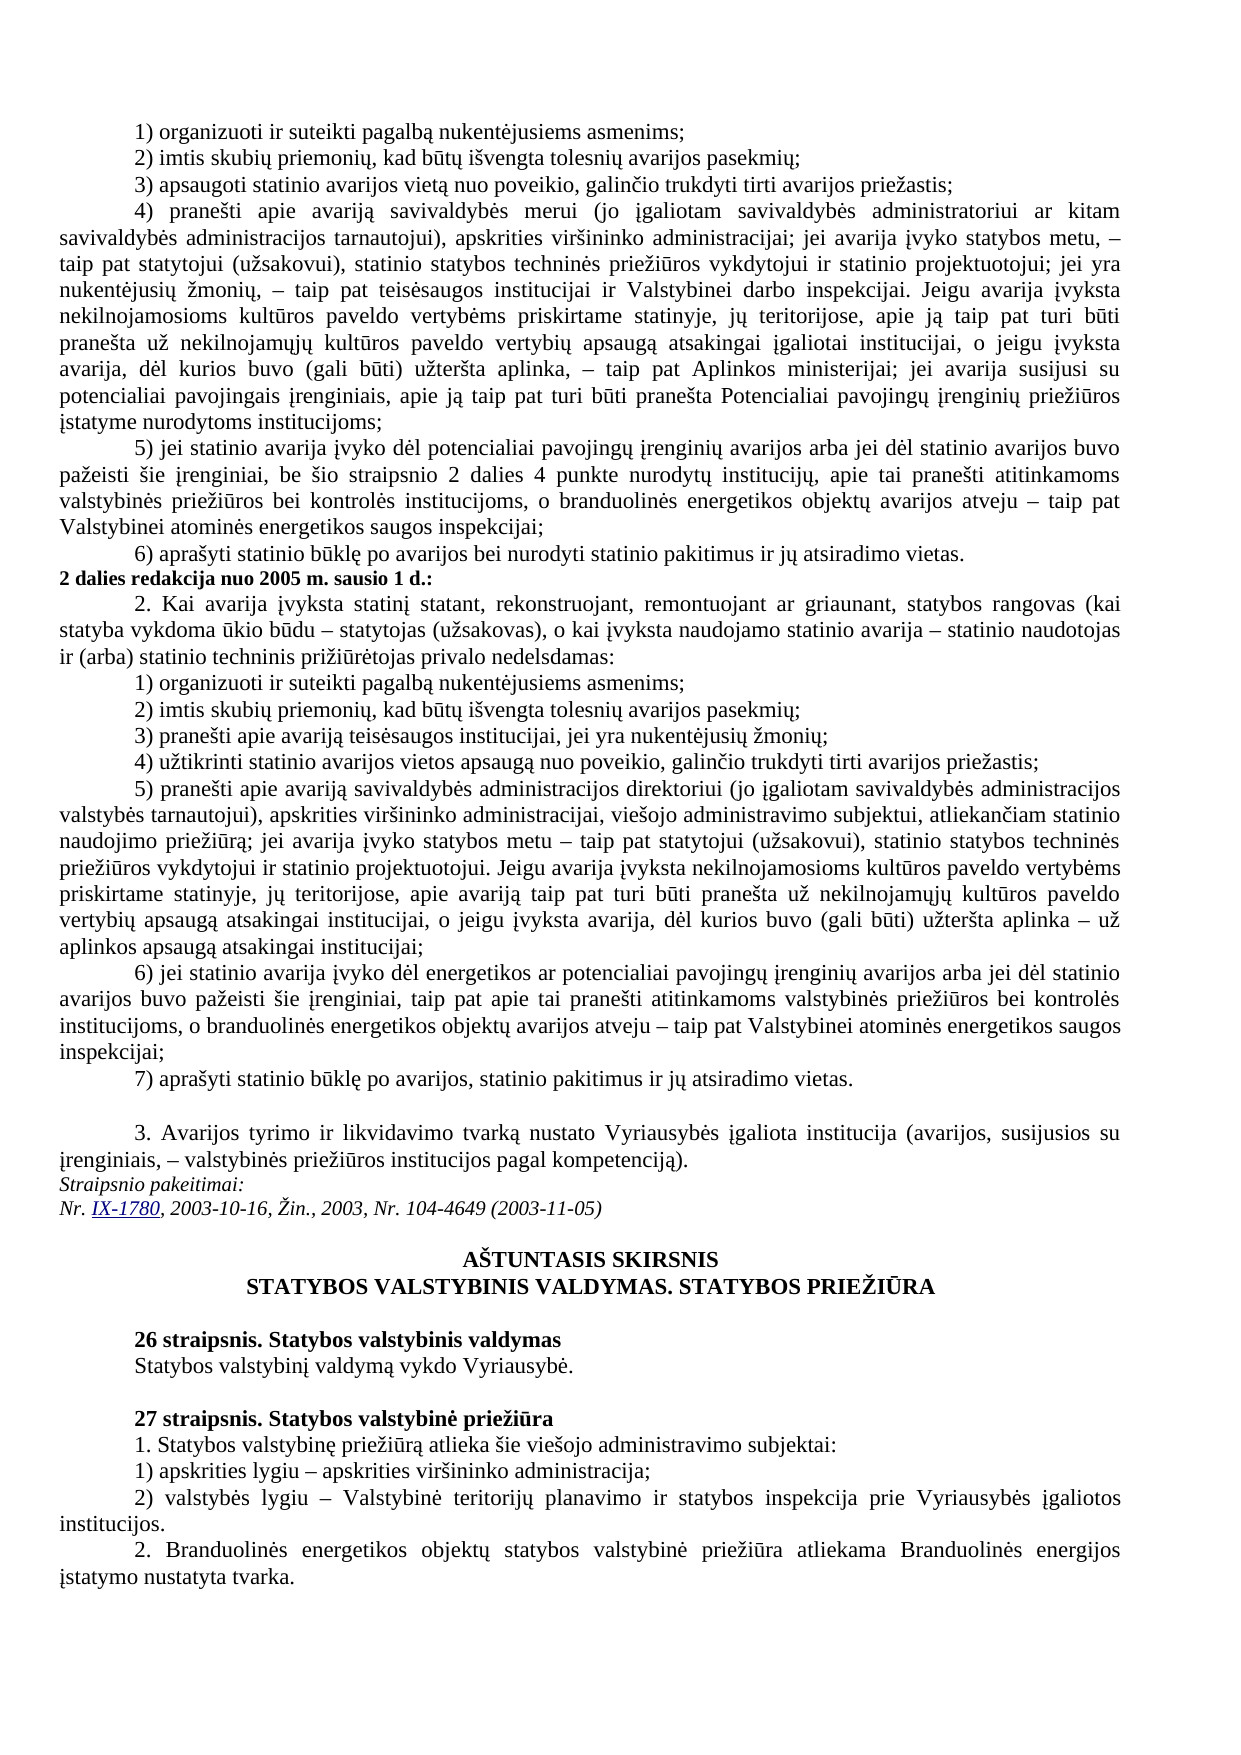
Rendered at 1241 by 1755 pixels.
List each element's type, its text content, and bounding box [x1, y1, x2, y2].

text 2. Branduolinės energetikos objektų statybos valstybinė priežiūra atliekama Branduolinės energijos įstatymo nustatyta tvarka. [59, 1536, 1122, 1589]
text 2) imtis skubių priemonių, kad būtų išvengta tolesnių avarijos pasekmių; [59, 696, 1122, 722]
text 2) imtis skubių priemonių, kad būtų išvengta tolesnių avarijos pasekmių; [59, 144, 1122, 171]
text 1) apskrities lygiu – apskrities viršininko administracija; [59, 1457, 1122, 1484]
text 6) jei statinio avarija įvyko dėl energetikos ar potencialiai pavojingų įrenginių avarijos arba jei dėl statinio avarijos buvo pažeisti šie įrenginiai, taip pat apie tai pranešti atitinkamoms valstybinės priežiūros bei kontrolės institucijoms, o branduolinės energetikos objektų avarijos atveju – taip pat Valstybinei atominės energetikos saugos inspekcijai; [59, 959, 1122, 1064]
text 1. Statybos valstybinę priežiūrą atlieka šie viešojo administravimo subjektai: [59, 1431, 1122, 1457]
text 3) pranešti apie avariją teisėsaugos institucijai, jei yra nukentėjusių žmonių; [59, 722, 1122, 748]
text 7) aprašyti statinio būklę po avarijos, statinio pakitimus ir jų atsiradimo vietas. [59, 1064, 1122, 1091]
text 4) užtikrinti statinio avarijos vietos apsaugą nuo poveikio, galinčio trukdyti tirti avarijos priežastis; [59, 748, 1122, 775]
text Nr. IX-1780, 2003-10-16, Žin., 2003, Nr. 104-4649 (2003-11-05) [59, 1196, 1122, 1220]
text 5) jei statinio avarija įvyko dėl potencialiai pavojingų įrenginių avarijos arba jei dėl statinio avarijos buvo pažeisti šie įrenginiai, be šio straipsnio 2 dalies 4 punkte nurodytų institucijų, apie tai pranešti atitinkamoms valstybinės priežiūros bei kontrolės institucijoms, o branduolinės energetikos objektų avarijos atveju – taip pat Valstybinei atominės energetikos saugos inspekcijai; [59, 434, 1122, 540]
text 2) valstybės lygiu – Valstybinė teritorijų planavimo ir statybos inspekcija prie Vyriausybės įgaliotos institucijos. [59, 1484, 1122, 1536]
text Statybos valstybinį valdymą vykdo Vyriausybė. [59, 1352, 1122, 1378]
text STATYBOS VALSTYBINIS VALDYMAS. STATYBOS PRIEŽIŪRA [59, 1273, 1122, 1299]
text 3) apsaugoti statinio avarijos vietą nuo poveikio, galinčio trukdyti tirti avarijos priežastis; [59, 171, 1122, 197]
text 1) organizuoti ir suteikti pagalbą nukentėjusiems asmenims; [59, 669, 1122, 696]
text 1) organizuoti ir suteikti pagalbą nukentėjusiems asmenims; [59, 118, 1122, 144]
text 4) pranešti apie avariją savivaldybės merui (jo įgaliotam savivaldybės administratoriui ar kitam savivaldybės administracijos tarnautojui), apskrities viršininko administracijai; jei avarija įvyko statybos metu, – taip pat statytojui (užsakovui), statinio statybos techninės priežiūros vykdytojui ir statinio projektuotojui; jei yra nukentėjusių žmonių, – taip pat teisėsaugos institucijai ir Valstybinei darbo inspekcijai. Jeigu avarija įvyksta nekilnojamosioms kultūros paveldo vertybėms priskirtame statinyje, jų teritorijose, apie ją taip pat turi būti pranešta už nekilnojamųjų kultūros paveldo vertybių apsaugą atsakingai įgaliotai institucijai, o jeigu įvyksta avarija, dėl kurios buvo (gali būti) užteršta aplinka, – taip pat Aplinkos ministerijai; jei avarija susijusi su potencialiai pavojingais įrenginiais, apie ją taip pat turi būti pranešta Potencialiai pavojingų įrenginių priežiūros įstatyme nurodytoms institucijoms; [59, 197, 1122, 434]
text 27 straipsnis. Statybos valstybinė priežiūra [59, 1405, 1122, 1431]
text 5) pranešti apie avariją savivaldybės administracijos direktoriui (jo įgaliotam savivaldybės administracijos valstybės tarnautojui), apskrities viršininko administracijai, viešojo administravimo subjektui, atliekančiam statinio naudojimo priežiūrą; jei avarija įvyko statybos metu – taip pat statytojui (užsakovui), statinio statybos techninės priežiūros vykdytojui ir statinio projektuotojui. Jeigu avarija įvyksta nekilnojamosioms kultūros paveldo vertybėms priskirtame statinyje, jų teritorijose, apie avariją taip pat turi būti pranešta už nekilnojamųjų kultūros paveldo vertybių apsaugą atsakingai institucijai, o jeigu įvyksta avarija, dėl kurios buvo (gali būti) užteršta aplinka – už aplinkos apsaugą atsakingai institucijai; [59, 775, 1122, 959]
text Straipsnio pakeitimai: [59, 1172, 1122, 1196]
text 3. Avarijos tyrimo ir likvidavimo tvarką nustato Vyriausybės įgaliota institucija (avarijos, susijusios su įrenginiais, – valstybinės priežiūros institucijos pagal kompetenciją). [59, 1119, 1122, 1172]
subtitle AŠTUNTASIS SKIRSNIS [59, 1247, 1122, 1273]
text 2. Kai avarija įvyksta statinį statant, rekonstruojant, remontuojant ar griaunant, statybos rangovas (kai statyba vykdoma ūkio būdu – statytojas (užsakovas), o kai įvyksta naudojamo statinio avarija – statinio naudotojas ir (arba) statinio techninis prižiūrėtojas privalo nedelsdamas: [59, 590, 1122, 669]
text 6) aprašyti statinio būklę po avarijos bei nurodyti statinio pakitimus ir jų atsiradimo vietas. [59, 540, 1122, 566]
text 26 straipsnis. Statybos valstybinis valdymas [59, 1326, 1122, 1352]
text 2 dalies redakcija nuo 2005 m. sausio 1 d.: [59, 566, 1122, 590]
